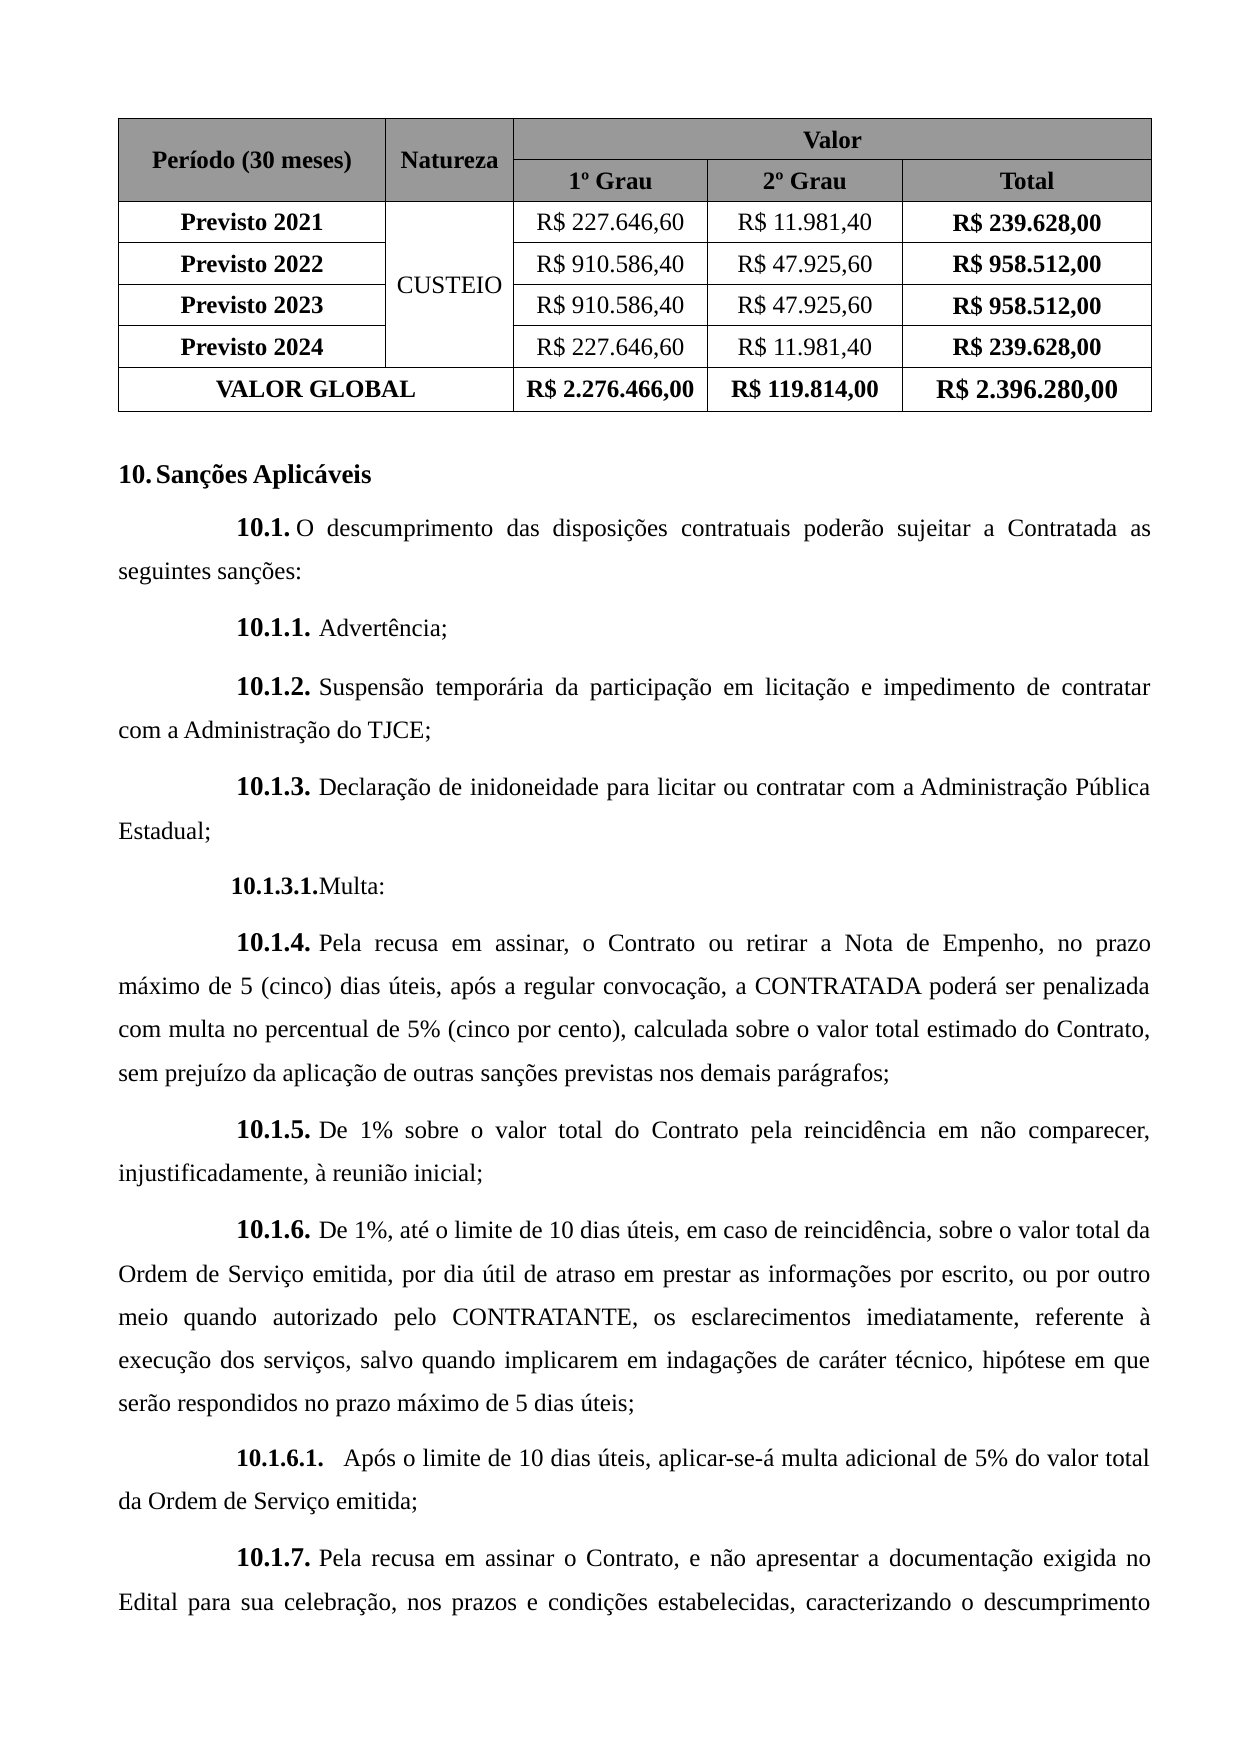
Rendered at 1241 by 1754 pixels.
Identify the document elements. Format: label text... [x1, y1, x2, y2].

table_cell CUSTEIO [386, 202, 513, 367]
list Advertência; [118, 611, 1152, 642]
table_cell R$ 47.925,60 [708, 243, 902, 284]
list De 1% sobre o valor total do Contrato pela reincidência em não comparecer, injustificadamente, à reunião inicial; [118, 1113, 1152, 1187]
table_cell R$ 239.628,00 [903, 326, 1151, 367]
table_cell R$ 910.586,40 [514, 243, 707, 284]
table_cell Total [903, 160, 1151, 201]
table_cell R$ 958.512,00 [903, 285, 1151, 325]
table_cell R$ 910.586,40 [514, 285, 707, 325]
table_cell R$ 227.646,60 [514, 326, 707, 367]
table_header Período (30 meses) [119, 119, 385, 201]
table_cell Previsto 2022 [119, 243, 385, 284]
table_cell R$ 958.512,00 [903, 243, 1151, 284]
list Após o limite de 10 dias úteis, aplicar-se-á multa adicional de 5% do valor total da Ordem de Serviço emitida; [118, 1443, 1152, 1515]
table_cell Previsto 2024 [119, 326, 385, 367]
list Suspensão temporária da participação em licitação e impedimento de contratar com a Administração do TJCE; [118, 670, 1152, 744]
table_header Valor [514, 119, 1151, 159]
table_cell R$ 2.276.466,00 [514, 368, 707, 411]
list Pela recusa em assinar, o Contrato ou retirar a Nota de Empenho, no prazo máximo de 5 (cinco) dias úteis, após a regular convocação, a CONTRATADA poderá ser penalizada com multa no percentual de 5% (cinco por cento), calculada sobre o valor total estimado do Contrato, sem prejuízo da aplicação de outras sanções previstas nos demais parágrafos; [118, 926, 1152, 1086]
table_cell VALOR GLOBAL [119, 368, 513, 411]
table_cell Previsto 2023 [119, 285, 385, 325]
list Pela recusa em assinar o Contrato, e não apresentar a documentação exigida no Edital para sua celebração, nos prazos e condições estabelecidas, caracterizando o descumprimento [118, 1541, 1152, 1616]
list Multa: [231, 871, 1152, 900]
table_header Natureza [386, 119, 513, 201]
table_cell 2º Grau [708, 160, 902, 201]
list Declaração de inidoneidade para licitar ou contratar com a Administração Pública Estadual; [118, 770, 1152, 845]
table_cell R$ 119.814,00 [708, 368, 902, 411]
table_cell Previsto 2021 [119, 202, 385, 242]
table_cell R$ 239.628,00 [903, 202, 1151, 242]
table_cell R$ 227.646,60 [514, 202, 707, 242]
list De 1%, até o limite de 10 dias úteis, em caso de reincidência, sobre o valor total da Ordem de Serviço emitida, por dia útil de atraso em prestar as informações por escrito, ou por outro meio quando autorizado pelo CONTRATANTE, os esclarecimentos imediatamente, referente à execução dos serviços, salvo quando implicarem em indagações de caráter técnico, hipótese em que serão respondidos no prazo máximo de 5 dias úteis; [118, 1213, 1152, 1417]
table_cell R$ 2.396.280,00 [903, 368, 1151, 411]
list Sanções Aplicáveis [118, 458, 1152, 489]
table_cell R$ 11.981,40 [708, 326, 902, 367]
list O descumprimento das disposições contratuais poderão sujeitar a Contratada as seguintes sanções: [118, 511, 1152, 585]
table_cell 1º Grau [514, 160, 707, 201]
table_cell R$ 11.981,40 [708, 202, 902, 242]
table_cell R$ 47.925,60 [708, 285, 902, 325]
